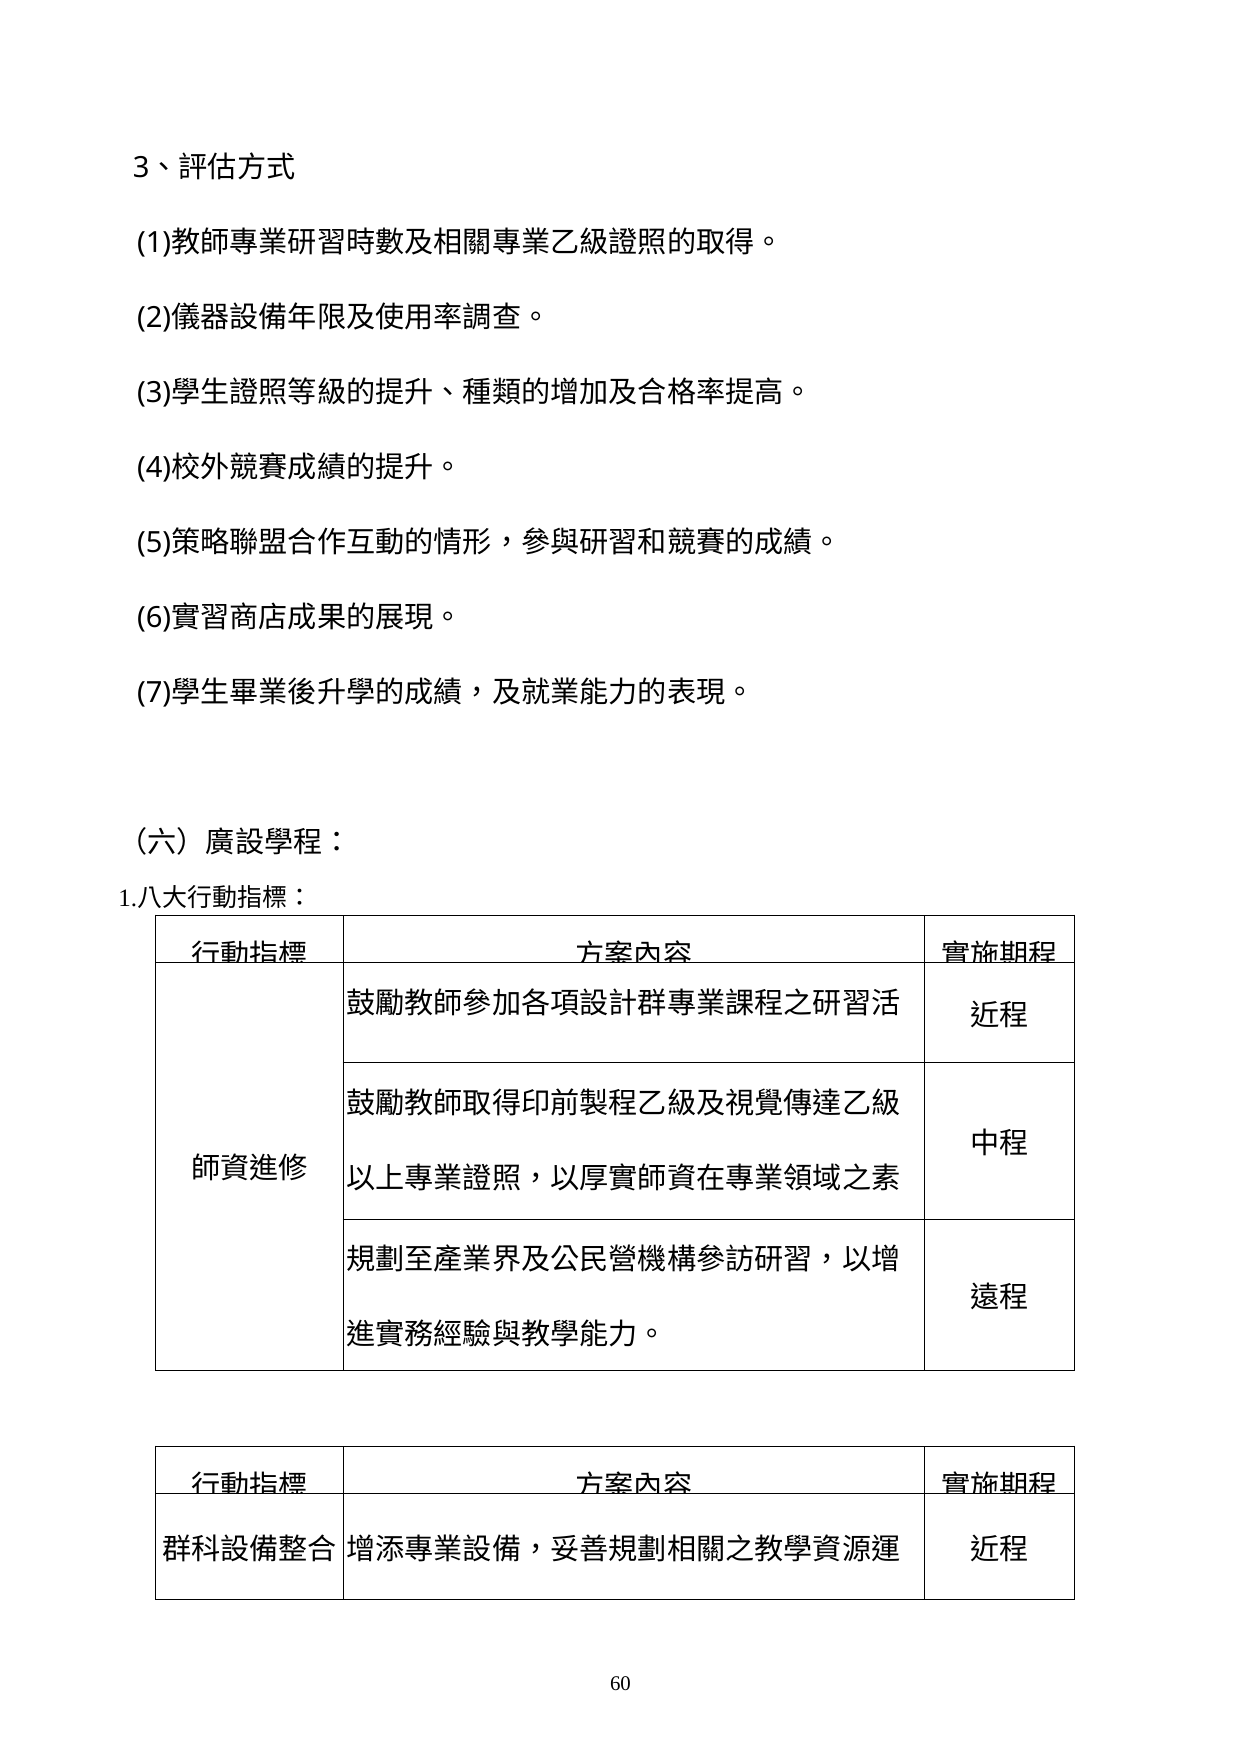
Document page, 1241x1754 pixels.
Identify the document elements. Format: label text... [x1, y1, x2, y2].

text (5)策略聯盟合作互動的情形，參與研習和競賽的成績。 [137, 502, 1122, 577]
table_cell 群科設備整合 [156, 1494, 343, 1599]
table_cell 近程 [925, 1494, 1074, 1599]
table_cell 中程 [925, 1063, 1074, 1218]
table_cell 鼓勵教師取得印前製程乙級及視覺傳達乙級以上專業證照，以厚實師資在專業領域之素質。 [344, 1063, 924, 1218]
table_cell 遠程 [925, 1220, 1074, 1369]
table_header 方案內容 [344, 1447, 924, 1493]
table_header 實施期程 [925, 916, 1074, 962]
table_header 實施期程 [925, 1447, 1074, 1493]
table_header 行動指標 [156, 916, 343, 962]
text (1)教師專業研習時數及相關專業乙級證照的取得。 [137, 202, 1122, 277]
table_header 方案內容 [344, 916, 924, 962]
text （六）廣設學程： [118, 802, 1122, 877]
table_cell 增添專業設備，妥善規劃相關之教學資源運 [344, 1494, 924, 1599]
text 1.八大行動指標： [118, 877, 1122, 914]
text (2)儀器設備年限及使用率調查。 [137, 277, 1122, 352]
table_cell 規劃至產業界及公民營機構參訪研習，以增進實務經驗與教學能力。 [344, 1220, 924, 1369]
text (3)學生證照等級的提升、種類的增加及合格率提高。 [137, 352, 1122, 427]
table_cell 鼓勵教師參加各項設計群專業課程之研習活動。 [344, 963, 924, 1062]
text 3、評估方式 [118, 127, 1122, 202]
table_cell 近程 [925, 963, 1074, 1062]
text (4)校外競賽成績的提升。 [137, 427, 1122, 502]
text (7)學生畢業後升學的成績，及就業能力的表現。 [137, 652, 1122, 727]
table_header 行動指標 [156, 1447, 343, 1493]
text (6)實習商店成果的展現。 [137, 577, 1122, 652]
table_cell 師資進修 [156, 963, 343, 1369]
